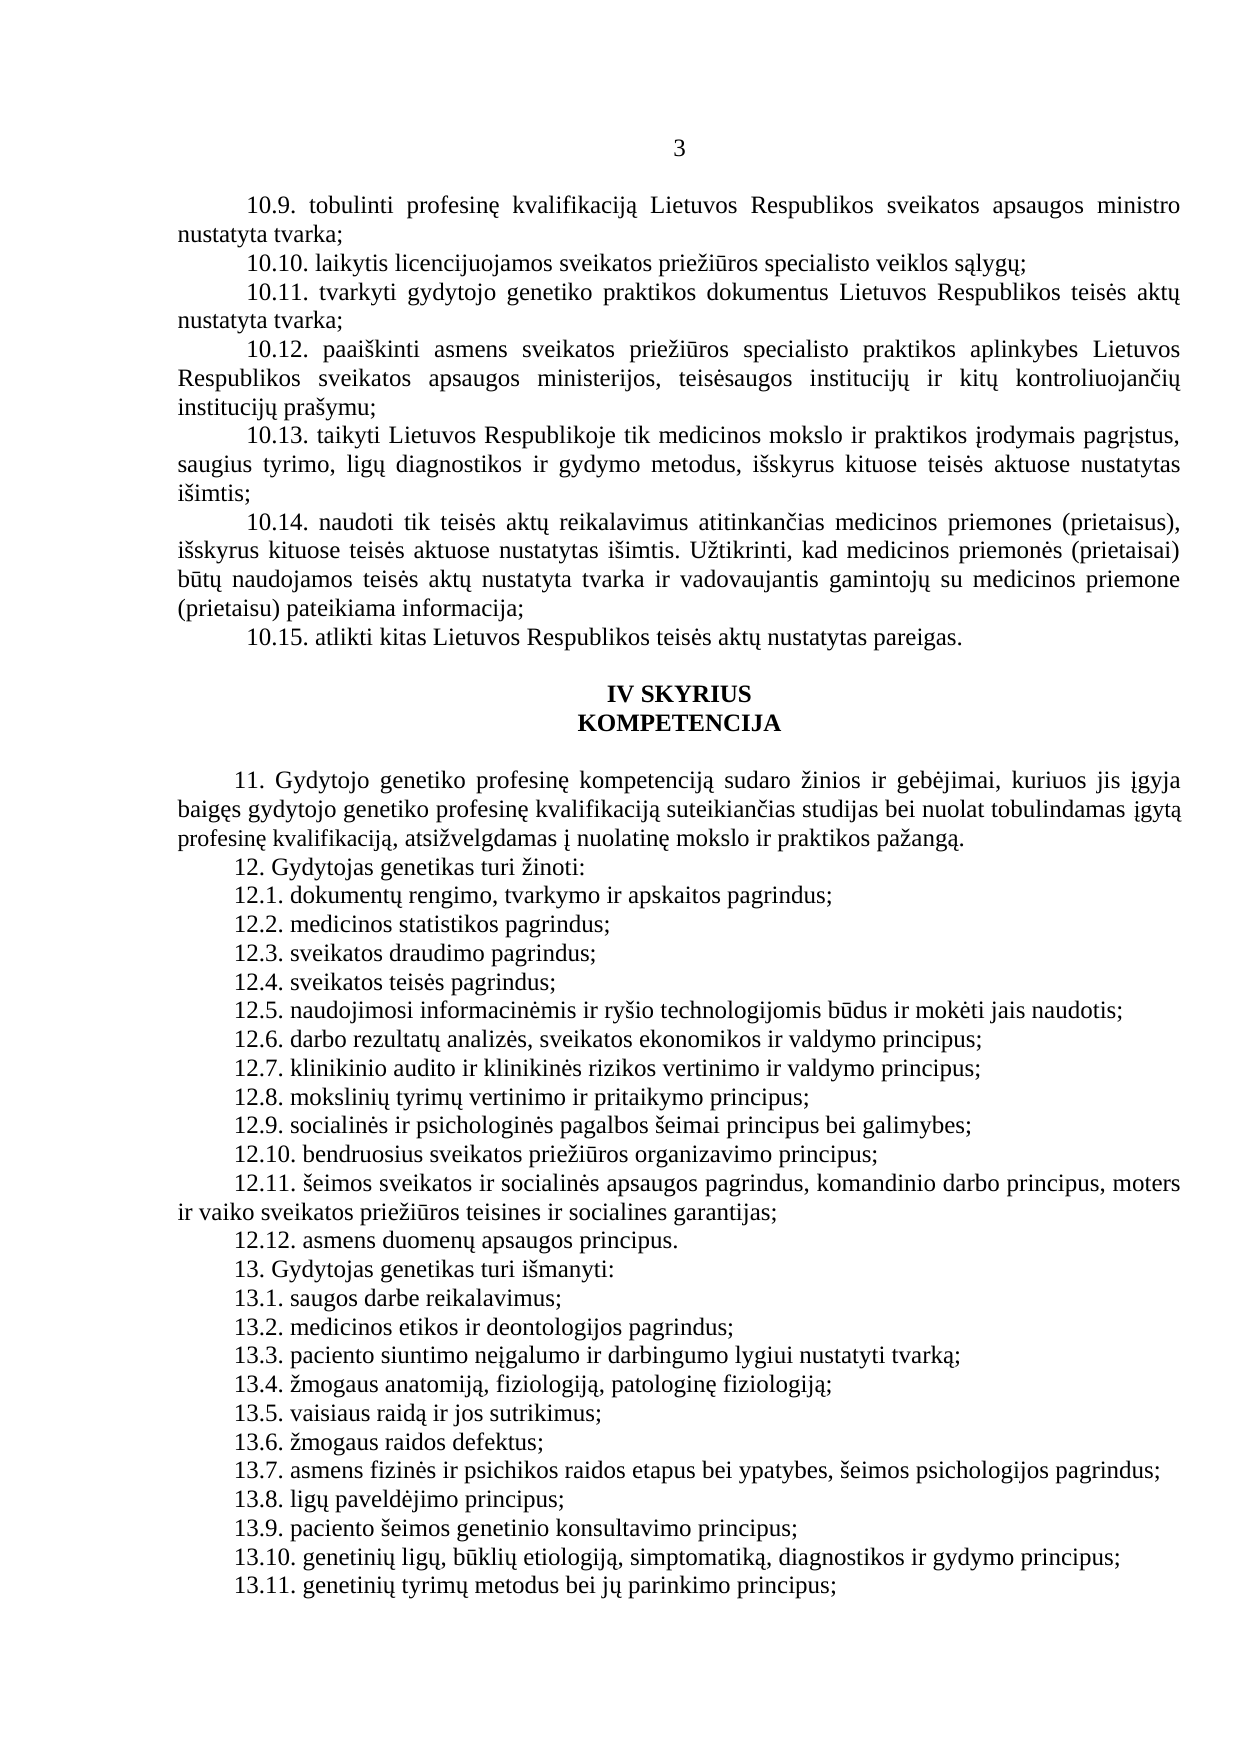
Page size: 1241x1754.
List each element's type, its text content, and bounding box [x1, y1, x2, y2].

text 10.13. taikyti Lietuvos Respublikoje tik medicinos mokslo ir praktikos įrodymais pagrįstus, saugius tyrimo, ligų diagnostikos ir gydymo metodus, išskyrus kituose teisės aktuose nustatytas išimtis; [177, 420, 1181, 507]
text 12.1. dokumentų rengimo, tvarkymo ir apskaitos pagrindus; [177, 880, 1181, 909]
text 13.1. saugos darbe reikalavimus; [177, 1283, 1181, 1312]
text 13.10. genetinių ligų, būklių etiologiją, simptomatiką, diagnostikos ir gydymo principus; [177, 1542, 1181, 1570]
text 10.11. tvarkyti gydytojo genetiko praktikos dokumentus Lietuvos Respublikos teisės aktų nustatyta tvarka; [177, 277, 1181, 334]
text 13.5. vaisiaus raidą ir jos sutrikimus; [177, 1398, 1181, 1427]
text 12.8. mokslinių tyrimų vertinimo ir pritaikymo principus; [177, 1082, 1181, 1110]
text 12.4. sveikatos teisės pagrindus; [177, 967, 1181, 995]
text 12.11. šeimos sveikatos ir socialinės apsaugos pagrindus, komandinio darbo principus, moters ir vaiko sveikatos priežiūros teisines ir socialines garantijas; [177, 1168, 1181, 1225]
text 10.12. paaiškinti asmens sveikatos priežiūros specialisto praktikos aplinkybes Lietuvos Respublikos sveikatos apsaugos ministerijos, teisėsaugos institucijų ir kitų kontroliuojančių institucijų prašymu; [177, 334, 1181, 420]
text 13.7. asmens fizinės ir psichikos raidos etapus bei ypatybes, šeimos psichologijos pagrindus; [177, 1455, 1181, 1484]
text 13.2. medicinos etikos ir deontologijos pagrindus; [177, 1312, 1181, 1340]
text 12.7. klinikinio audito ir klinikinės rizikos vertinimo ir valdymo principus; [177, 1053, 1181, 1082]
text 13.8. ligų paveldėjimo principus; [177, 1484, 1181, 1513]
text 12. Gydytojas genetikas turi žinoti: [177, 852, 1181, 880]
text IV SKYRIUS [177, 679, 1181, 708]
text 12.9. socialinės ir psichologinės pagalbos šeimai principus bei galimybes; [177, 1110, 1181, 1139]
text 12.2. medicinos statistikos pagrindus; [177, 909, 1181, 938]
text 13.4. žmogaus anatomiją, fiziologiją, patologinę fiziologiją; [177, 1369, 1181, 1398]
text 10.14. naudoti tik teisės aktų reikalavimus atitinkančias medicinos priemones (prietaisus), išskyrus kituose teisės aktuose nustatytas išimtis. Užtikrinti, kad medicinos priemonės (prietaisai) būtų naudojamos teisės aktų nustatyta tvarka ir vadovaujantis gamintojų su medicinos priemone (prietaisu) pateikiama informacija; [177, 507, 1181, 622]
text 11. Gydytojo genetiko profesinę kompetenciją sudaro žinios ir gebėjimai, kuriuos jis įgyja baigęs gydytojo genetiko profesinę kvalifikaciją suteikiančias studijas bei nuolat tobulindamas įgytą profesinę kvalifikaciją, atsižvelgdamas į nuolatinę mokslo ir praktikos pažangą. [177, 765, 1181, 852]
text 12.5. naudojimosi informacinėmis ir ryšio technologijomis būdus ir mokėti jais naudotis; [177, 995, 1181, 1024]
text 13.3. paciento siuntimo neįgalumo ir darbingumo lygiui nustatyti tvarką; [177, 1340, 1181, 1369]
text 13. Gydytojas genetikas turi išmanyti: [177, 1254, 1181, 1283]
text KOMPETENCIJA [177, 708, 1181, 737]
text 13.11. genetinių tyrimų metodus bei jų parinkimo principus; [177, 1570, 1181, 1599]
text 12.3. sveikatos draudimo pagrindus; [177, 938, 1181, 967]
text 12.6. darbo rezultatų analizės, sveikatos ekonomikos ir valdymo principus; [177, 1024, 1181, 1053]
text 12.10. bendruosius sveikatos priežiūros organizavimo principus; [177, 1139, 1181, 1168]
text 13.9. paciento šeimos genetinio konsultavimo principus; [177, 1513, 1181, 1542]
text 13.6. žmogaus raidos defektus; [177, 1427, 1181, 1455]
text 10.9. tobulinti profesinę kvalifikaciją Lietuvos Respublikos sveikatos apsaugos ministro nustatyta tvarka; [177, 190, 1181, 248]
text 12.12. asmens duomenų apsaugos principus. [177, 1225, 1181, 1254]
text 10.15. atlikti kitas Lietuvos Respublikos teisės aktų nustatytas pareigas. [177, 622, 1181, 650]
text 10.10. laikytis licencijuojamos sveikatos priežiūros specialisto veiklos sąlygų; [177, 248, 1181, 277]
